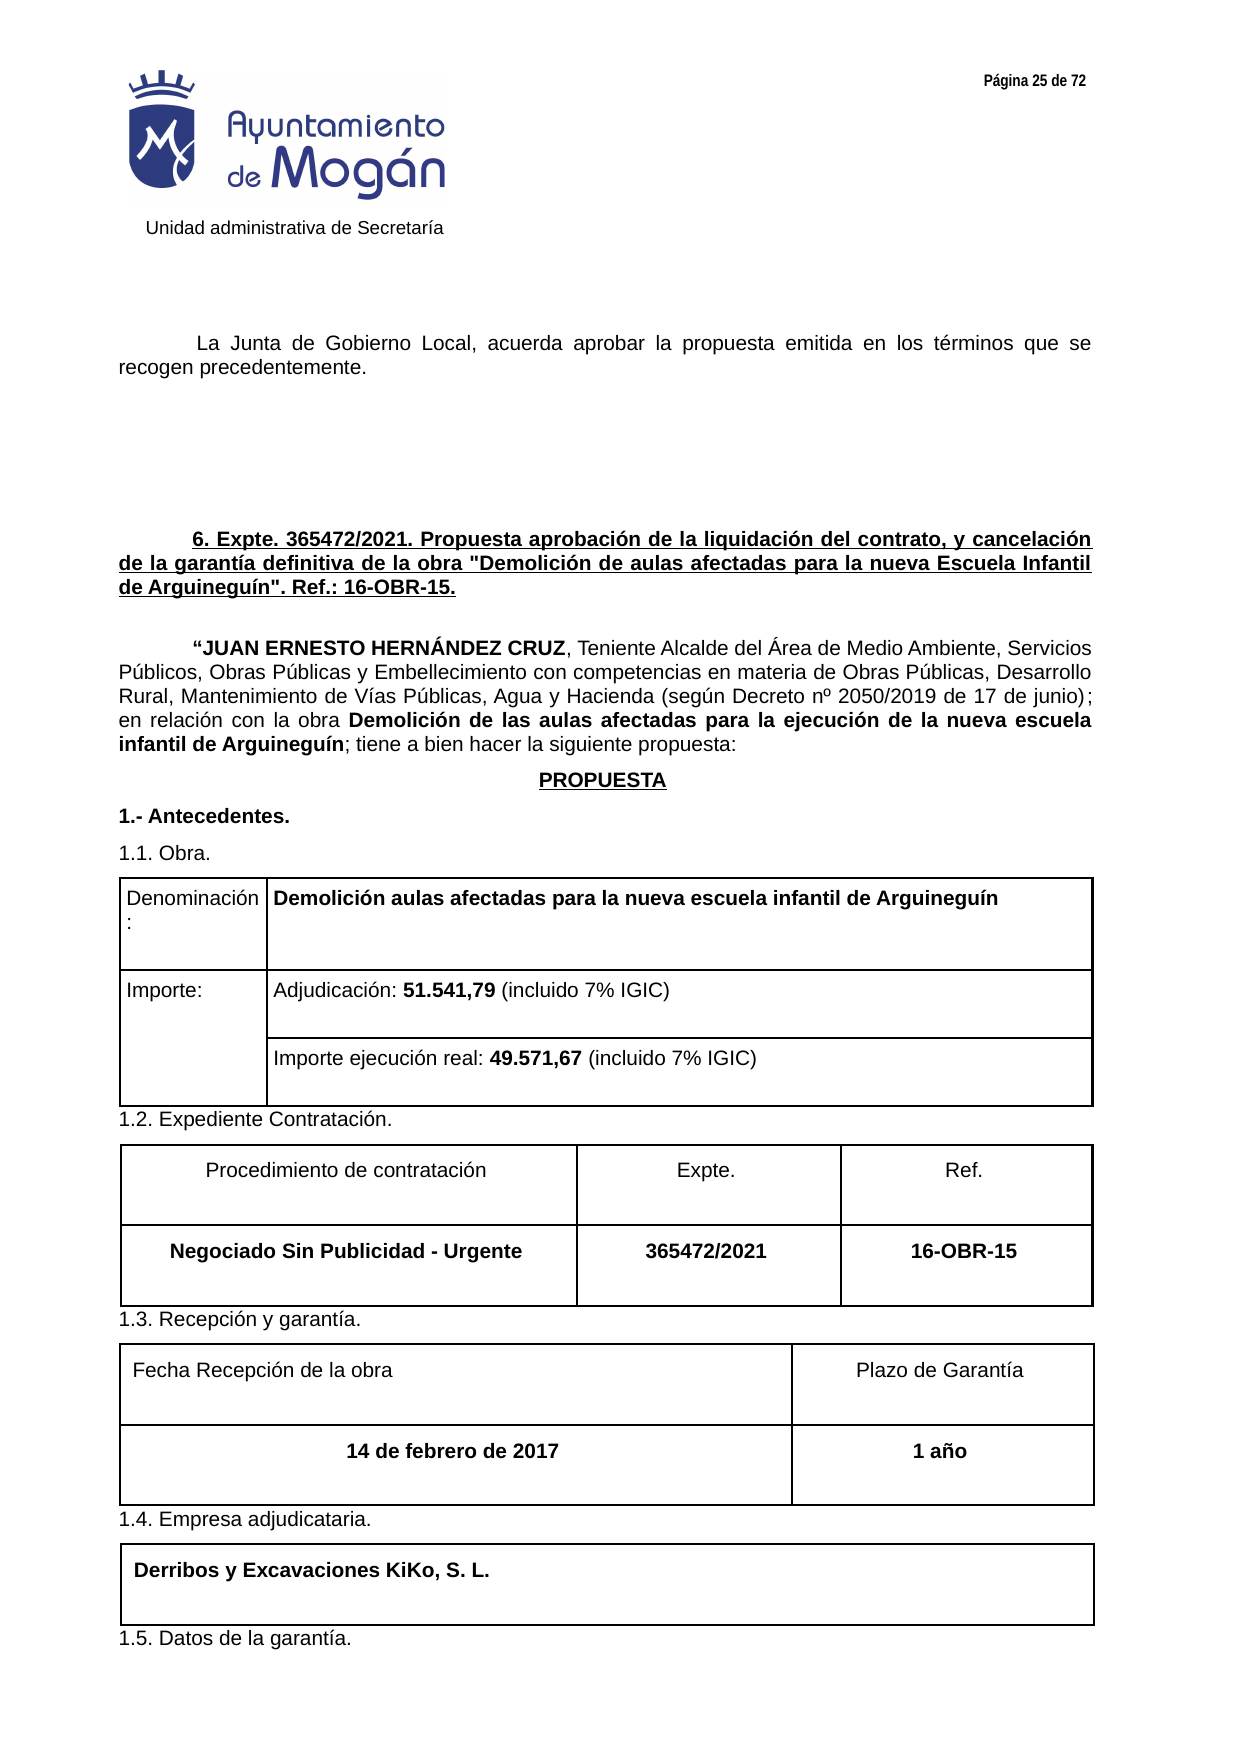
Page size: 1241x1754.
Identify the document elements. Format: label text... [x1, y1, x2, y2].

text 1.1. Obra. [118, 841, 1092, 865]
table_header Fecha Recepción de la obra [121, 1345, 791, 1424]
table_cell 1 año [793, 1426, 1093, 1504]
table_header Demolición aulas afectadas para la nueva escuela infantil de Arguineguín [268, 879, 1091, 969]
table_header Expte. [578, 1146, 840, 1224]
table_header Plazo de Garantía [793, 1345, 1093, 1424]
text 6. Expte. 365472/2021. Propuesta aprobación de la liquidación del contrato, y cancelación de la garantía definitiva de la obra "Demolición de aulas afectadas para la nueva Escuela Infantil [118, 527, 1092, 572]
table_cell 16-OBR-15 [842, 1226, 1091, 1305]
text PROPUESTA [118, 768, 1092, 792]
text 1.4. Empresa adjudicataria. [118, 1506, 1092, 1530]
text de Arguineguín". Ref.: 16-OBR-15. [118, 573, 1092, 599]
text 1.3. Recepción y garantía. [118, 1307, 1092, 1331]
table_cell Negociado Sin Publicidad - Urgente [122, 1226, 576, 1305]
text La Junta de Gobierno Local, acuerda aprobar la propuesta emitida en los términos que se recogen precedentemente. [118, 331, 1092, 378]
table_header Procedimiento de contratación [122, 1146, 576, 1224]
table_header Denominación: [121, 879, 266, 969]
table_cell 14 de febrero de 2017 [121, 1426, 791, 1504]
table_cell 365472/2021 [578, 1226, 840, 1305]
text 1.2. Expediente Contratación. [118, 1107, 1092, 1131]
table_header Ref. [842, 1146, 1091, 1224]
table_header Derribos y Excavaciones KiKo, S. L. [122, 1545, 1093, 1623]
table_cell Importe ejecución real: 49.571,67 (incluido 7% IGIC) [268, 1039, 1091, 1105]
table_cell Importe: [121, 971, 266, 1105]
text 1.5. Datos de la garantía. [118, 1626, 1092, 1649]
table_cell Adjudicación: 51.541,79 (incluido 7% IGIC) [268, 971, 1091, 1037]
text “JUAN ERNESTO HERNÁNDEZ CRUZ, Teniente Alcalde del Área de Medio Ambiente, Servicios Públicos, Obras Públicas y Embellecimiento con competencias en materia de Obras Públicas, Desarrollo Rural, Mantenimiento de Vías Públicas, Agua y Hacienda (según Decreto nº 2050/2019 de 17 de junio); en relación con la obra Demolición de las aulas afectadas para la ejecución de la nueva escuela infantil de Arguineguín; tiene a bien hacer la siguiente propuesta: [118, 636, 1092, 755]
picture [128, 70, 445, 206]
text 1.- Antecedentes. [118, 804, 1092, 828]
